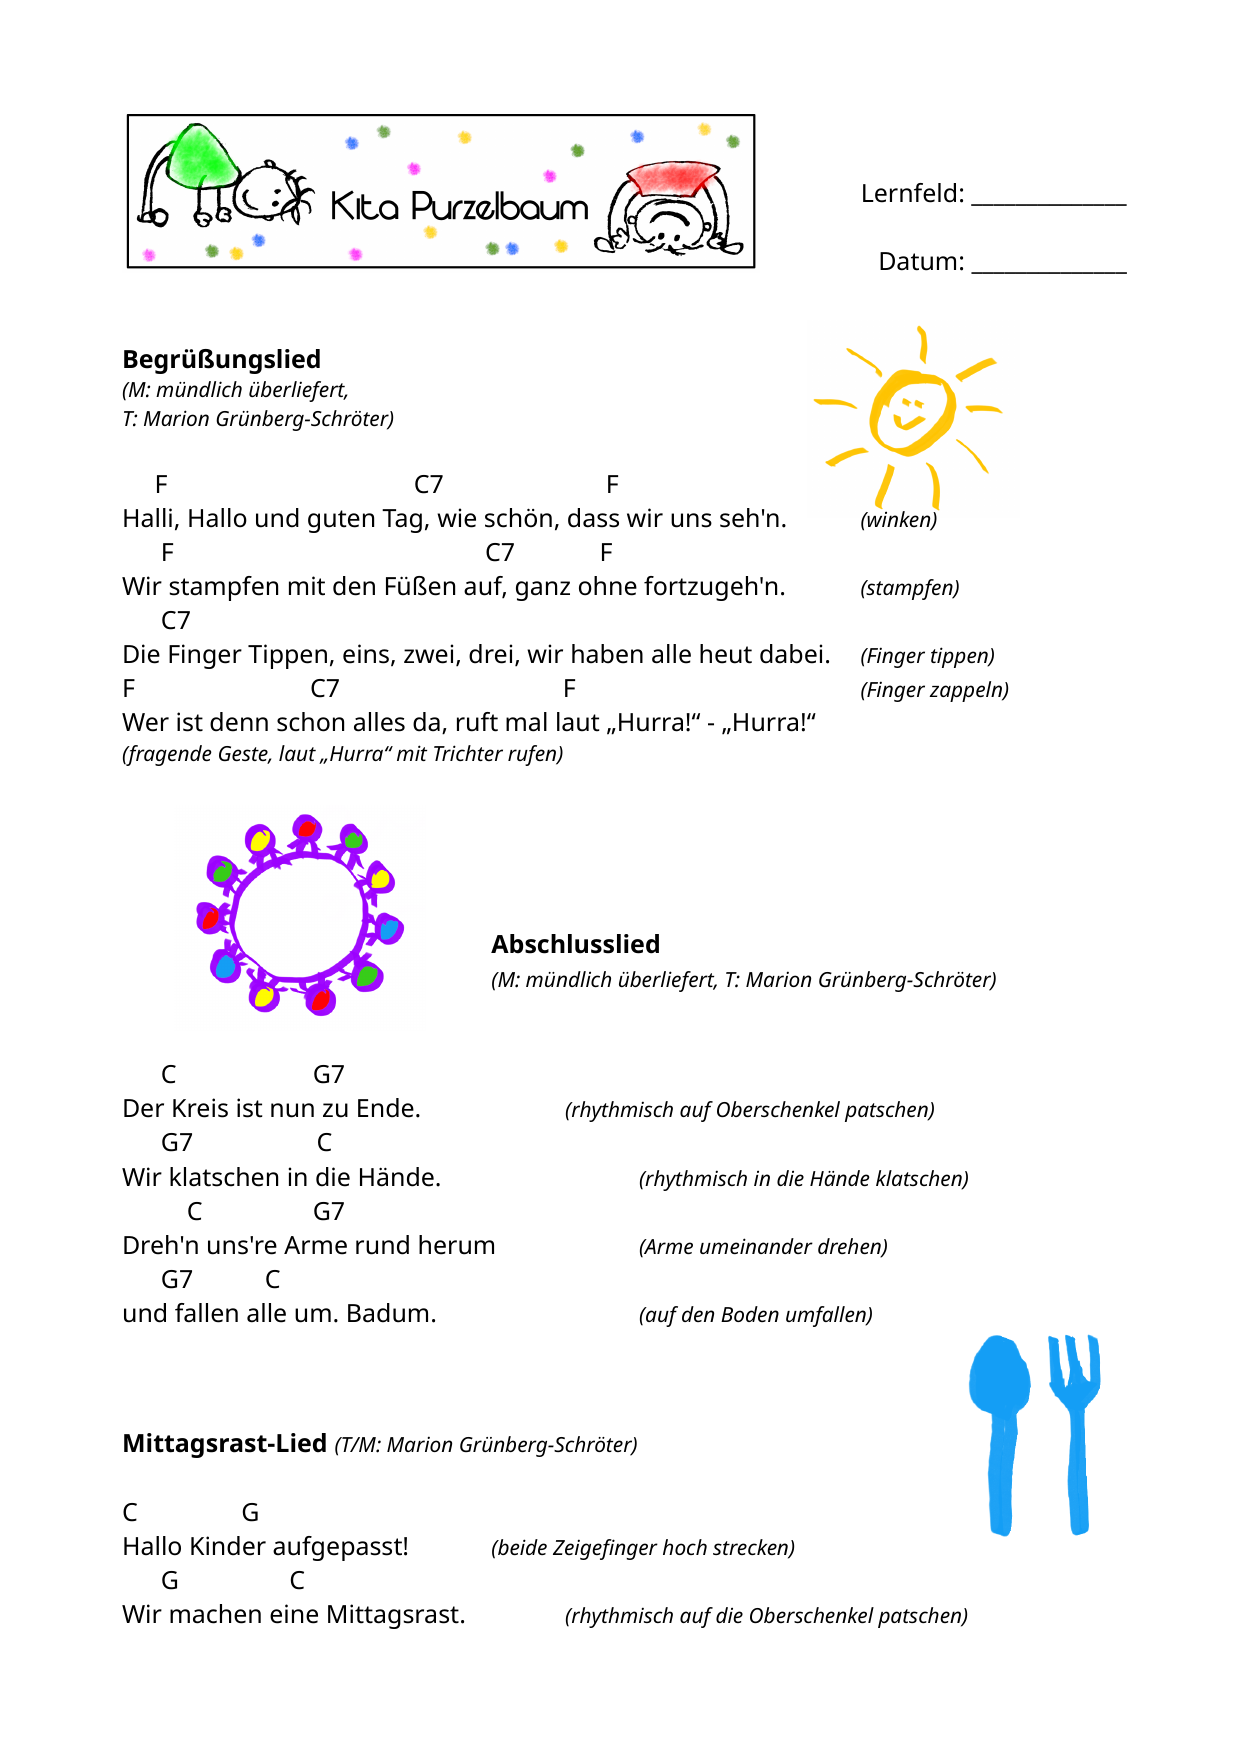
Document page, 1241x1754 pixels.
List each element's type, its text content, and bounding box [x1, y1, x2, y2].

text Dreh'n uns're Arme rund herum (Arme umeinander drehen) [122, 1227, 1127, 1261]
text Wer ist denn schon alles da, ruft mal laut „Hurra!“ - „Hurra!“ (fragende Geste, laut „Hurra“ mit Trichter rufen) [122, 705, 1127, 767]
picture [944, 1310, 1117, 1556]
text Der Kreis ist nun zu Ende. (rhythmisch auf Oberschenkel patschen) [122, 1091, 1127, 1125]
picture [122, 110, 760, 273]
text Wir klatschen in die Hände. (rhythmisch in die Hände klatschen) [122, 1159, 1127, 1193]
picture [173, 805, 426, 1031]
text Wir stampfen mit den Füßen auf, ganz ohne fortzugeh'n. (stampfen) [122, 568, 1127, 603]
text G7 C [122, 1125, 1127, 1159]
text F C7 F (Finger zappeln) [122, 671, 1127, 705]
text C G [122, 1494, 944, 1528]
text [1021, 341, 1127, 432]
text Hallo Kinder aufgepasst! (beide Zeigefinger hoch strecken) [122, 1528, 1127, 1562]
text F C7 F [122, 466, 806, 500]
text Abschlusslied (M: mündlich überliefert, T: Marion Grünberg-Schröter) [426, 926, 1127, 994]
text Die Finger Tippen, eins, zwei, drei, wir haben alle heut dabei. (Finger tippen) [122, 637, 1127, 671]
text C7 [122, 603, 1127, 637]
text C G7 [122, 1057, 1127, 1091]
text Mittagsrast-Lied (T/M: Marion Grünberg-Schröter) [122, 1426, 944, 1460]
text C G7 [122, 1193, 1127, 1227]
text [1021, 466, 1127, 500]
text [122, 926, 173, 994]
text G7 C [122, 1261, 1127, 1295]
text Begrüßungslied (M: mündlich überliefert, T: Marion Grünberg-Schröter) [122, 341, 806, 432]
text G C [122, 1562, 1127, 1596]
text Halli, Hallo und guten Tag, wie schön, dass wir uns seh'n. (winken) [122, 500, 1127, 534]
text Wir machen eine Mittagsrast. (rhythmisch auf die Oberschenkel patschen) [122, 1596, 1127, 1630]
text F C7 F [122, 534, 1127, 568]
picture [806, 320, 1021, 518]
text und fallen alle um. Badum. (auf den Boden umfallen) [122, 1295, 1127, 1329]
text [1117, 1494, 1127, 1528]
